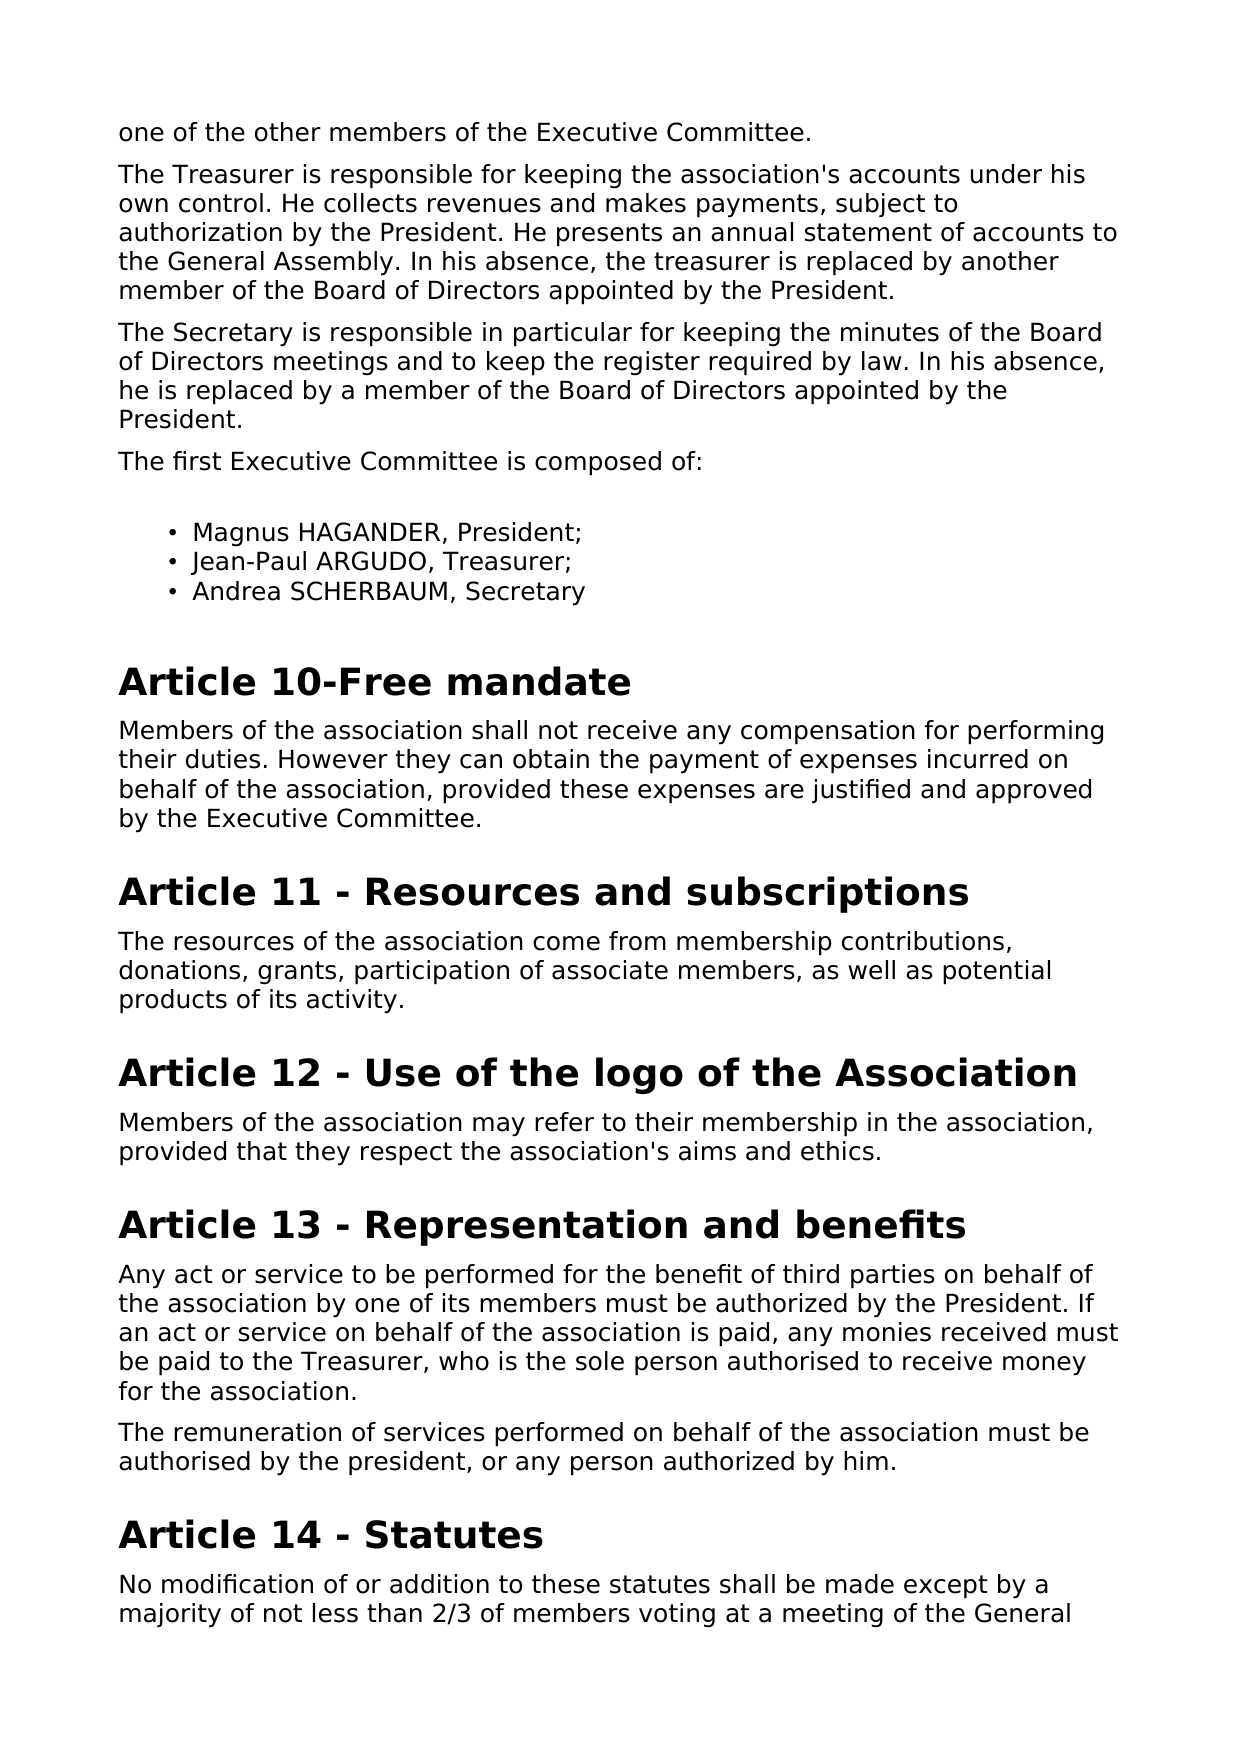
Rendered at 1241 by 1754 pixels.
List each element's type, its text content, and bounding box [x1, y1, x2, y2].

text The Secretary is responsible in particular for keeping the minutes of the Board of Directors meetings and to keep the register required by law. In his absence, he is replaced by a member of the Board of Directors appointed by the President. [118, 318, 1122, 435]
list Andrea SCHERBAUM, Secretary [177, 577, 1122, 606]
text No modification of or addition to these statutes shall be made except by a majority of not less than 2/3 of members voting at a meeting of the General [118, 1570, 1122, 1629]
list Magnus HAGANDER, President; [177, 518, 1122, 548]
text Members of the association shall not receive any compensation for performing their duties. However they can obtain the payment of expenses incurred on behalf of the association, provided these expenses are justified and approved by the Executive Committee. [118, 717, 1122, 833]
text Members of the association may refer to their membership in the association, provided that they respect the association's aims and ethics. [118, 1108, 1122, 1166]
text one of the other members of the Executive Committee. [118, 118, 1122, 147]
text Any act or service to be performed for the benefit of third parties on behalf of the association by one of its members must be authorized by the President. If an act or service on behalf of the association is paid, any monies received must be paid to the Treasurer, who is the sole person authorised to receive money for the association. [118, 1260, 1122, 1406]
text The first Executive Committee is composed of: [118, 447, 1122, 476]
text The Treasurer is responsible for keeping the association's accounts under his own control. He collects revenues and makes payments, subject to authorization by the President. He presents an annual statement of accounts to the General Assembly. In his absence, the treasurer is replaced by another member of the Board of Directors appointed by the President. [118, 160, 1122, 306]
subtitle Article 10-Free mandate [118, 660, 1122, 704]
text The remuneration of services performed on behalf of the association must be authorised by the president, or any person authorized by him. [118, 1418, 1122, 1477]
subtitle Article 11 - Resources and subscriptions [118, 871, 1122, 914]
text The resources of the association come from membership contributions, donations, grants, participation of associate members, as well as potential products of its activity. [118, 927, 1122, 1014]
subtitle Article 14 - Statutes [118, 1514, 1122, 1558]
subtitle Article 13 - Representation and benefits [118, 1204, 1122, 1247]
list Jean-Paul ARGUDO, Treasurer; [177, 548, 1122, 577]
subtitle Article 12 - Use of the logo of the Association [118, 1052, 1122, 1096]
